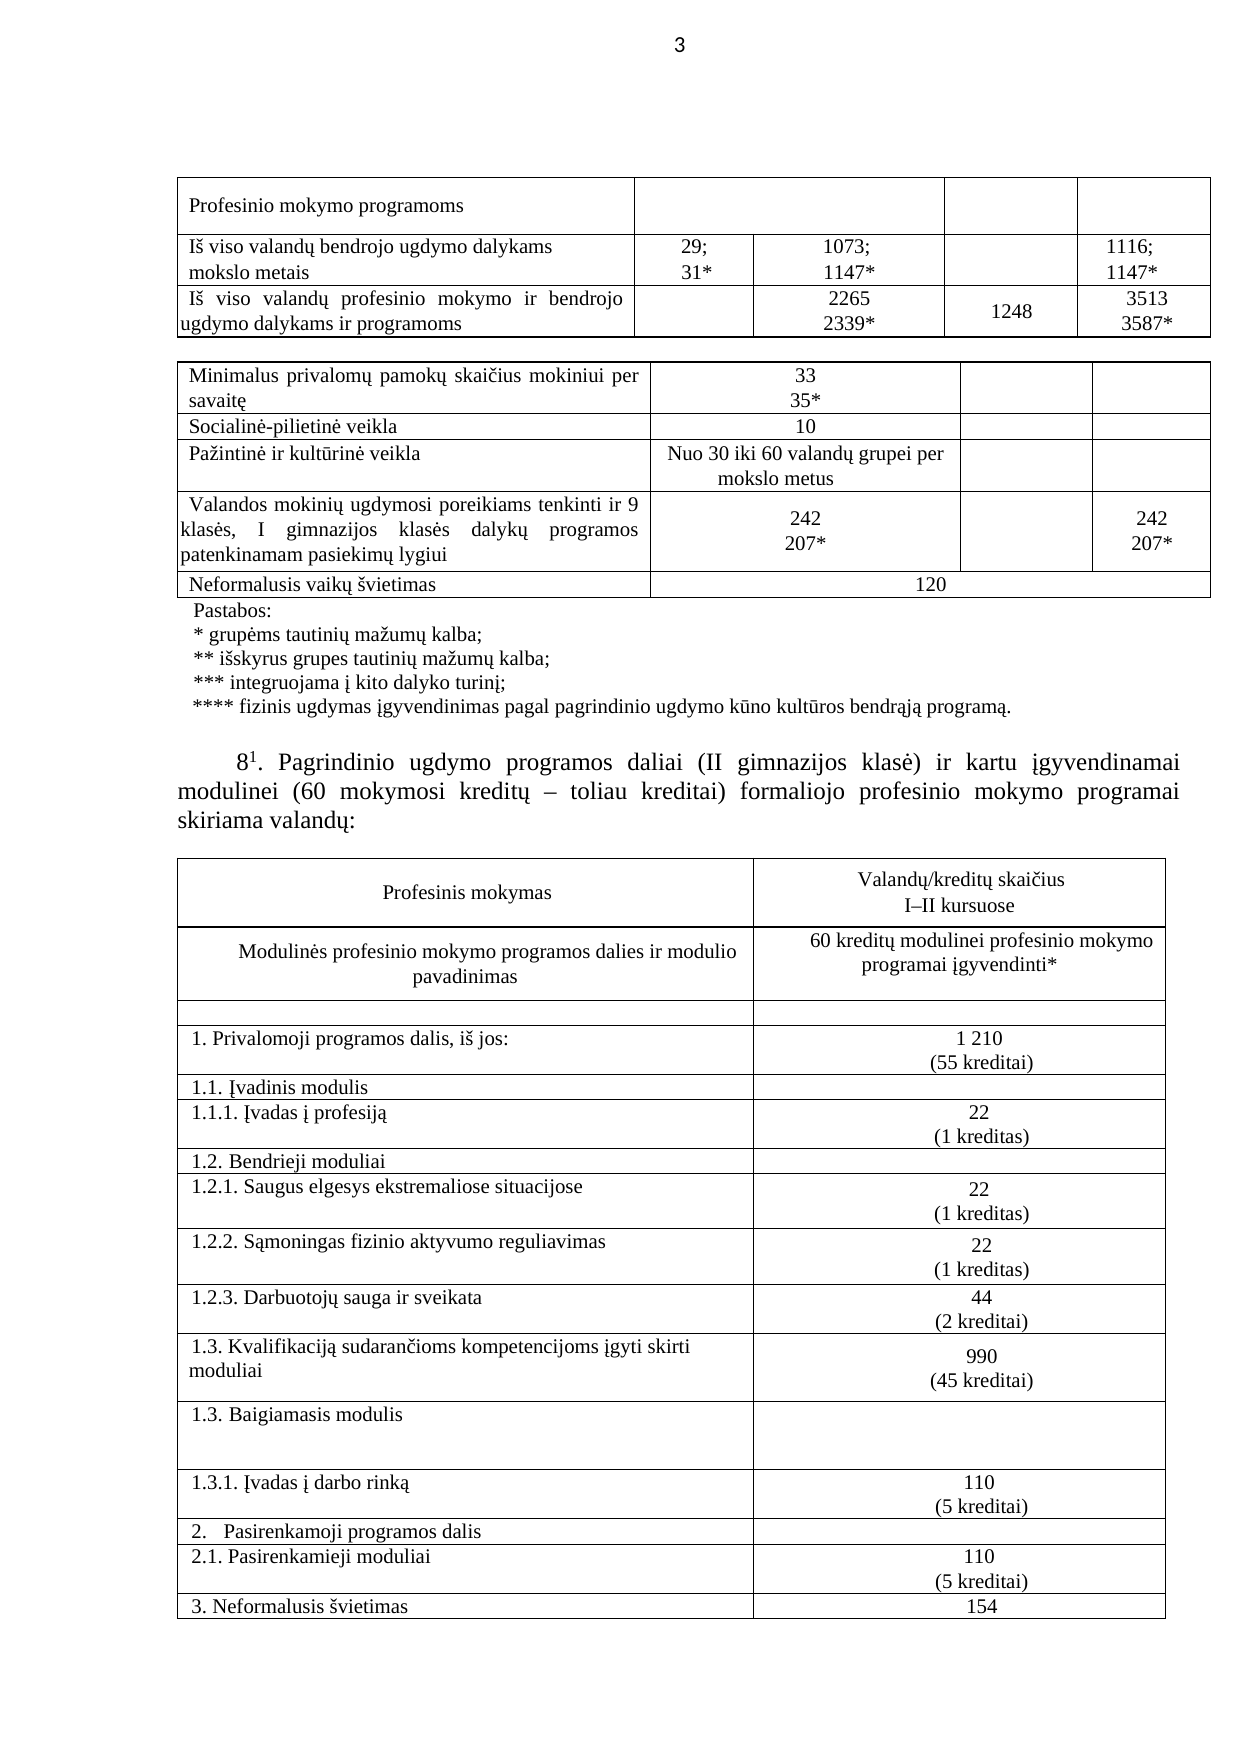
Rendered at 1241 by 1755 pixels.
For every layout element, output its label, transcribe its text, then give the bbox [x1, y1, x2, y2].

table_cell 1.2.3. Darbuotojų sauga ir sveikata [178, 1285, 753, 1333]
table_cell Neformalusis vaikų švietimas [178, 572, 650, 597]
table_cell 10 [651, 414, 960, 439]
table_cell [754, 1402, 1165, 1469]
table_header [1078, 178, 1210, 233]
table_cell [754, 1519, 1165, 1543]
table_cell 1 210 (55 kreditai) [754, 1026, 1165, 1074]
table_header 33 35* [651, 363, 960, 413]
table_cell 110 (5 kreditai) [754, 1545, 1165, 1593]
table_cell Pažintinė ir kultūrinė veikla [178, 440, 650, 491]
table_cell 1116; 1147* [1078, 235, 1210, 285]
text ** išskyrus grupes tautinių mažumų kalba; [118, 646, 1181, 670]
table_header [945, 178, 1077, 233]
table_cell 1.3.1. Įvadas į darbo rinką [178, 1470, 753, 1518]
table_header [1093, 363, 1210, 413]
table_cell 990 (45 kreditai) [754, 1334, 1165, 1401]
table_cell 60 kreditų modulinei profesinio mokymo programai įgyvendinti* [754, 928, 1165, 1000]
table_cell 29; 31* [635, 235, 753, 285]
table_cell 242 207* [1093, 492, 1210, 571]
table_cell 1.2. Bendrieji moduliai [178, 1149, 753, 1173]
text Pastabos: [118, 598, 1181, 622]
table_cell [754, 1075, 1165, 1099]
table_cell 110 (5 kreditai) [754, 1470, 1165, 1518]
table_cell 1.1. Įvadinis modulis [178, 1075, 753, 1099]
table_header [961, 363, 1092, 413]
table_cell Valandos mokinių ugdymosi poreikiams tenkinti ir 9 klasės, I gimnazijos klasės dalykų programos patenkinamam pasiekimų lygiui [178, 492, 650, 571]
table_cell 1. Privalomoji programos dalis, iš jos: [178, 1026, 753, 1074]
table_cell [961, 414, 1092, 439]
table_cell Modulinės profesinio mokymo programos dalies ir modulio pavadinimas [178, 928, 753, 1000]
table_cell 2265 2339* [754, 286, 944, 336]
table_header Valandų/kreditų skaičius I–II kursuose [754, 859, 1165, 926]
table_header Profesinio mokymo programoms [178, 178, 634, 233]
table_cell 1.2.2. Sąmoningas fizinio aktyvumo reguliavimas [178, 1229, 753, 1284]
table_cell 1073; 1147* [754, 235, 944, 285]
text *** integruojama į kito dalyko turinį; [118, 670, 1181, 694]
table_cell 1.3. Kvalifikaciją sudarančioms kompetencijoms įgyti skirti moduliai [178, 1334, 753, 1401]
table_cell 242 207* [651, 492, 960, 571]
table_cell Socialinė-pilietinė veikla [178, 414, 650, 439]
table_cell 44 (2 kreditai) [754, 1285, 1165, 1333]
table_cell [961, 440, 1092, 491]
table_cell [961, 492, 1092, 571]
table_cell [754, 1149, 1165, 1173]
table_cell Iš viso valandų profesinio mokymo ir bendrojo ugdymo dalykams ir programoms [178, 286, 634, 336]
table_cell 1248 [945, 286, 1077, 336]
table_cell [945, 235, 1077, 285]
table_cell 22 (1 kreditas) [754, 1229, 1165, 1284]
table_cell 1.3. Baigiamasis modulis [178, 1402, 753, 1469]
table_header Minimalus privalomų pamokų skaičius mokiniui per savaitę [178, 363, 650, 413]
text 81. Pagrindinio ugdymo programos daliai (II gimnazijos klasė) ir kartu įgyvendinamai modulinei (60 mokymosi kreditų – toliau kreditai) formaliojo profesinio mokymo programai skiriama valandų: [177, 747, 1181, 833]
table_cell [178, 1001, 753, 1025]
table_cell 3. Neformalusis švietimas [178, 1594, 753, 1618]
table_cell 3513 3587* [1078, 286, 1210, 336]
table_header [635, 178, 944, 233]
table_cell 120 [651, 572, 1210, 597]
table_cell 1.1.1. Įvadas į profesiją [178, 1100, 753, 1148]
table_cell Nuo 30 iki 60 valandų grupei per mokslo metus [651, 440, 960, 491]
table_cell [1093, 414, 1210, 439]
table_cell [1093, 440, 1210, 491]
table_cell 2.1. Pasirenkamieji moduliai [178, 1545, 753, 1593]
text * grupėms tautinių mažumų kalba; [118, 622, 1181, 646]
table_cell 22 (1 kreditas) [754, 1100, 1165, 1148]
table_cell Iš viso valandų bendrojo ugdymo dalykams mokslo metais [178, 235, 634, 285]
text **** fizinis ugdymas įgyvendinimas pagal pagrindinio ugdymo kūno kultūros bendrąją programą. [192, 694, 1181, 718]
table_cell 1.2.1. Saugus elgesys ekstremaliose situacijose [178, 1174, 753, 1228]
table_cell 154 [754, 1594, 1165, 1618]
table_cell [635, 286, 753, 336]
table_cell 2. Pasirenkamoji programos dalis [178, 1519, 753, 1543]
table_cell [754, 1001, 1165, 1025]
table_cell 22 (1 kreditas) [754, 1174, 1165, 1228]
table_header Profesinis mokymas [178, 859, 753, 926]
